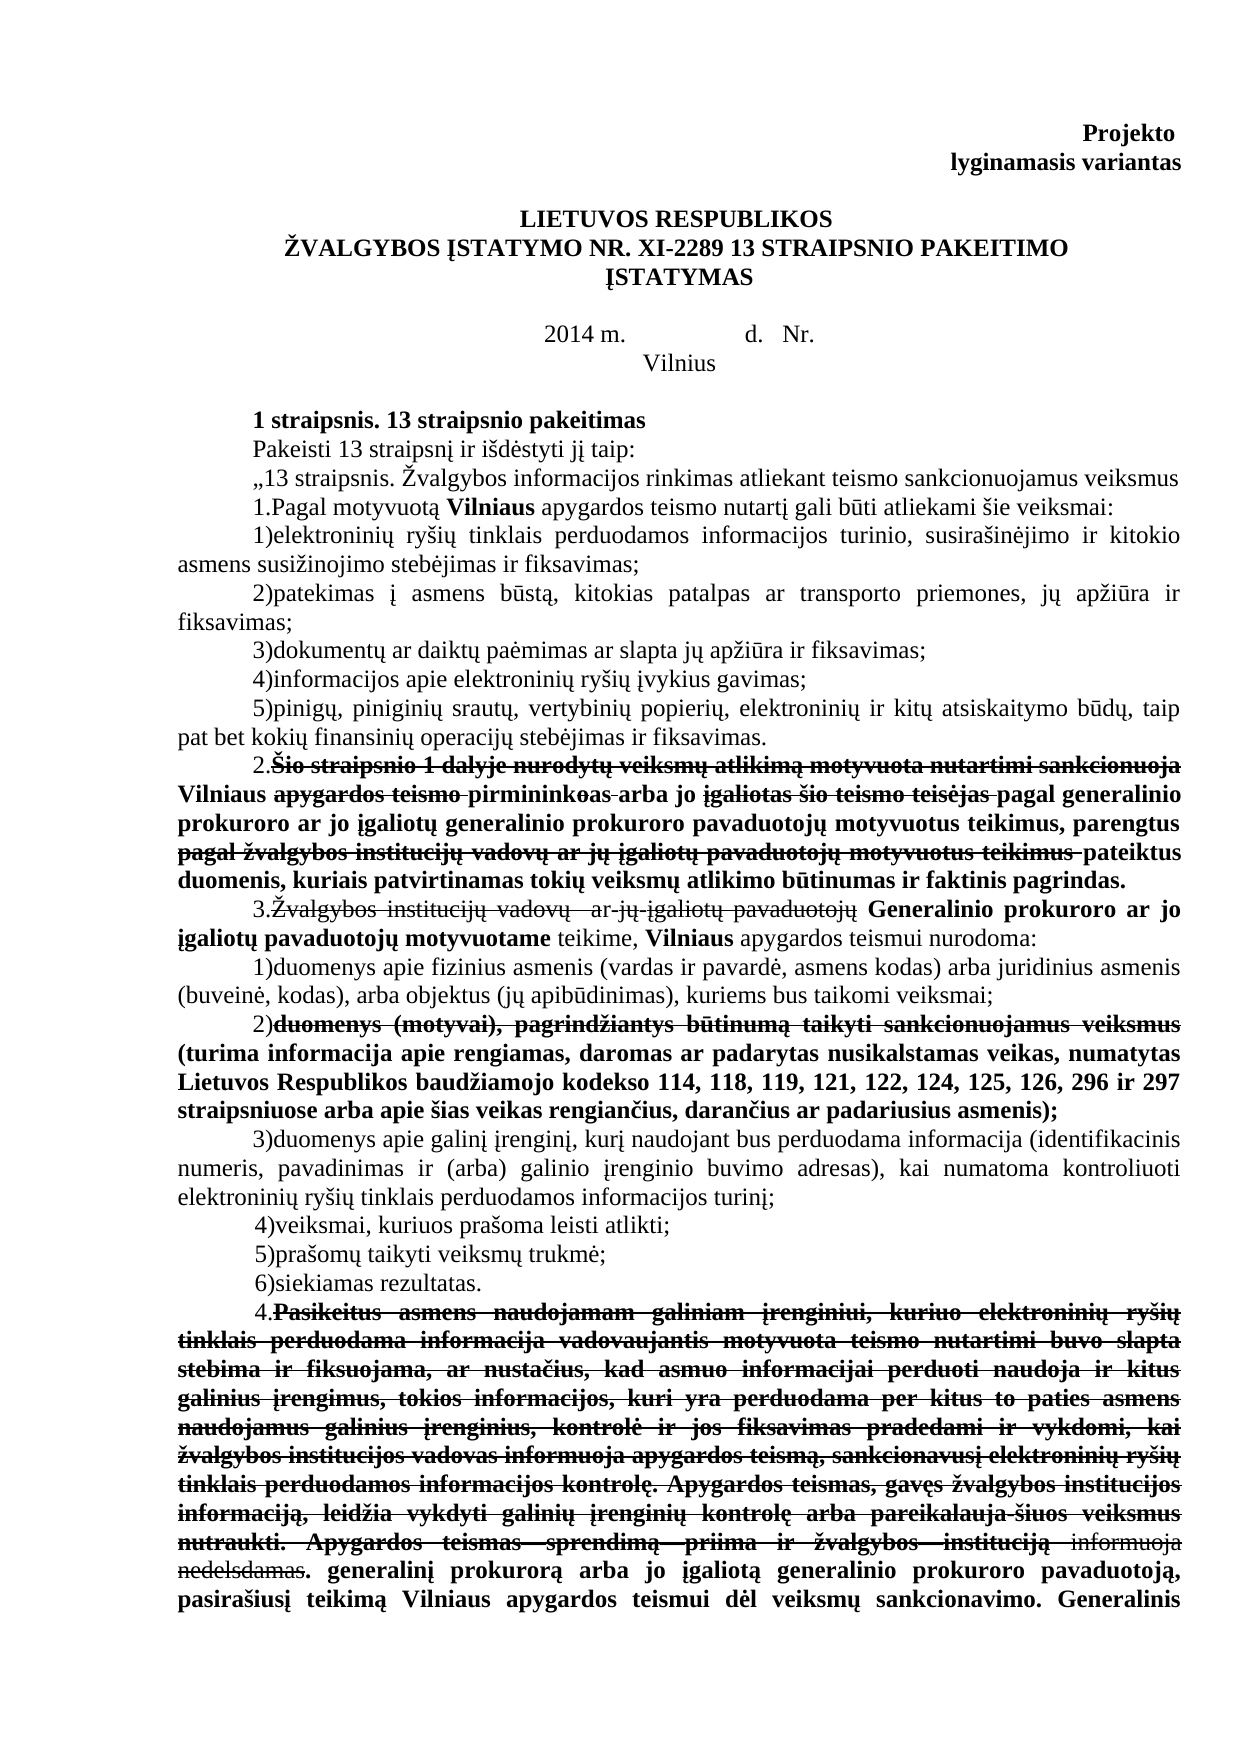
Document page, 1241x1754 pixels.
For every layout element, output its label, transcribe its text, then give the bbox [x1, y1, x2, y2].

list informacijos apie elektroninių ryšių įvykius gavimas; [177, 664, 1181, 693]
list elektroninių ryšių tinklais perduodamos informacijos turinio, susirašinėjimo ir kitokio asmens susižinojimo stebėjimas ir fiksavimas; [177, 521, 1181, 578]
text lyginamasis variantas [177, 147, 1181, 176]
text ŽVALGYBOS ĮSTATYMO NR. XI-2289 13 STRAIPSNIO PAKEITIMO [177, 233, 1181, 262]
list Pagal motyvuotą Vilniaus apygardos teismo nutartį gali būti atliekami šie veiksmai: [177, 492, 1181, 521]
list Žvalgybos institucijų vadovų ar-jų-įgaliotų pavaduotojų Generalinio prokuroro ar jo įgaliotų pavaduotojų motyvuotame teikime, Vilniaus apygardos teismui nurodoma: [177, 894, 1181, 952]
text LIETUVOS RESPUBLIKOS [177, 204, 1181, 233]
list patekimas į asmens būstą, kitokias patalpas ar transporto priemones, jų apžiūra ir fiksavimas; [177, 578, 1181, 636]
text Vilnius [177, 348, 1181, 377]
text ĮSTATYMAS [177, 262, 1181, 291]
text 1 straipsnis. 13 straipsnio pakeitimas [177, 406, 1181, 434]
text 2014 m. d. Nr. [177, 319, 1181, 348]
list Pasikeitus asmens naudojamam galiniam įrenginiui, kuriuo elektroninių ryšių tinklais perduodama informacija vadovaujantis motyvuota teismo nutartimi buvo slapta stebima ir fiksuojama, ar nustačius, kad asmuo informacijai perduoti naudoja ir kitus galinius įrengimus, tokios informacijos, kuri yra perduodama per kitus to paties asmens naudojamus galinius įrenginius, kontrolė ir jos fiksavimas pradedami ir vykdomi, kai žvalgybos institucijos vadovas informuoja apygardos teismą, sankcionavusį elektroninių ryšių tinklais perduodamos informacijos kontrolę. Apygardos teismas, gavęs žvalgybos institucijos informaciją, leidžia vykdyti galinių įrenginių kontrolę arba pareikalauja-šiuos veiksmus nutraukti. Apygardos teismas—sprendimą—priima ir žvalgybos—instituciją informuoja nedelsdamas. generalinį prokurorą arba jo įgaliotą generalinio prokuroro pavaduotoją, pasirašiusį teikimą Vilniaus apygardos teismui dėl veiksmų sankcionavimo. Generalinis prokuroras ar generalinio prokuroro pavaduotojas, gavęs informaciją iš žvalgybos institucijos vadovo, įvertina tokią informaciją ir, esant pakankamam pagrindimui, nedelsiant kreipiasi į Vilniaus apygardos teismo pirmininką ar jo įgaliotą teisėją, sankcionuojantį elektroninių ryšių tinklais perduodamos informacijos kontrolę, dėl leidimo vykdyti galinių įrenginių kontrolę. Vilniaus apygardos teismo pirmininkas ar jo įgaliotas teismo teisėjas, gavęs generalinio prokuroro ar jo įgalioto generalinio prokuroro pavaduotojo patvirtintus duomenis, leidžia vykdyti galinių įrenginių kontrolę arba pareikalauja šiuos veiksmus nutraukti. Apie priimtą sprendimą nedelsiant informuojami generalinis prokuroras ar generalinio prokuroro pavaduotojas bei žvalgybos institucijos vadovas. [177, 1297, 1181, 1341]
list veiksmai, kuriuos prašoma leisti atlikti; [177, 1211, 1181, 1239]
list prašomų taikyti veiksmų trukmė; [177, 1239, 1181, 1268]
list Pasikeitus asmens naudojamam galiniam įrenginiui, kuriuo elektroninių ryšių tinklais perduodama informacija vadovaujantis motyvuota teismo nutartimi buvo slapta stebima ir fiksuojama, ar nustačius, kad asmuo informacijai perduoti naudoja ir kitus galinius įrengimus, tokios informacijos, kuri yra perduodama per kitus to paties asmens naudojamus galinius įrenginius, kontrolė ir jos fiksavimas pradedami ir vykdomi, kai žvalgybos institucijos vadovas informuoja apygardos teismą, sankcionavusį elektroninių ryšių tinklais perduodamos informacijos kontrolę. Apygardos teismas, gavęs žvalgybos institucijos informaciją, leidžia vykdyti galinių įrenginių kontrolę arba pareikalauja-šiuos veiksmus nutraukti. Apygardos teismas—sprendimą—priima ir žvalgybos—instituciją informuoja nedelsdamas. generalinį prokurorą arba jo įgaliotą generalinio prokuroro pavaduotoją, pasirašiusį teikimą Vilniaus apygardos teismui dėl veiksmų sankcionavimo. Generalinis prokuroras ar generalinio prokuroro pavaduotojas, gavęs informaciją iš žvalgybos institucijos vadovo, įvertina tokią informaciją ir, esant pakankamam pagrindimui, nedelsiant kreipiasi į Vilniaus apygardos teismo pirmininką ar jo įgaliotą teisėją, sankcionuojantį elektroninių ryšių tinklais perduodamos informacijos kontrolę, dėl leidimo vykdyti galinių įrenginių kontrolę. Vilniaus apygardos teismo pirmininkas ar jo įgaliotas teismo teisėjas, gavęs generalinio prokuroro ar jo įgalioto generalinio prokuroro pavaduotojo patvirtintus duomenis, leidžia vykdyti galinių įrenginių kontrolę arba pareikalauja šiuos veiksmus nutraukti. Apie priimtą sprendimą nedelsiant informuojami generalinis prokuroras ar generalinio prokuroro pavaduotojas bei žvalgybos institucijos vadovas. [177, 1543, 1181, 1613]
list duomenys apie fizinius asmenis (vardas ir pavardė, asmens kodas) arba juridinius asmenis (buveinė, kodas), arba objektus (jų apibūdinimas), kuriems bus taikomi veiksmai; [177, 952, 1181, 1009]
list dokumentų ar daiktų paėmimas ar slapta jų apžiūra ir fiksavimas; [177, 636, 1181, 664]
list Šio straipsnio 1 dalyje nurodytų veiksmų atlikimą motyvuota nutartimi sankcionuoja Vilniaus apygardos teismo pirmininkoas arba jo įgaliotas šio teismo teisėjas pagal generalinio prokuroro ar jo įgaliotų generalinio prokuroro pavaduotojų motyvuotus teikimus, parengtus pagal žvalgybos institucijų vadovų ar jų įgaliotų pavaduotojų motyvuotus teikimus pateiktus duomenis, kuriais patvirtinamas tokių veiksmų atlikimo būtinumas ir faktinis pagrindas. [177, 751, 1181, 894]
text Projekto [177, 118, 1181, 147]
list pinigų, piniginių srautų, vertybinių popierių, elektroninių ir kitų atsiskaitymo būdų, taip pat bet kokių finansinių operacijų stebėjimas ir fiksavimas. [177, 693, 1181, 751]
list duomenys apie galinį įrenginį, kurį naudojant bus perduodama informacija (identifikacinis numeris, pavadinimas ir (arba) galinio įrenginio buvimo adresas), kai numatoma kontroliuoti elektroninių ryšių tinklais perduodamos informacijos turinį; [177, 1124, 1181, 1211]
list duomenys (motyvai), pagrindžiantys būtinumą taikyti sankcionuojamus veiksmus (turima informacija apie rengiamas, daromas ar padarytas nusikalstamas veikas, numatytas Lietuvos Respublikos baudžiamojo kodekso 114, 118, 119, 121, 122, 124, 125, 126, 296 ir 297 straipsniuose arba apie šias veikas rengiančius, darančius ar padariusius asmenis); [177, 1009, 1181, 1124]
list siekiamas rezultatas. [177, 1268, 1181, 1297]
text „13 straipsnis. Žvalgybos informacijos rinkimas atliekant teismo sankcionuojamus veiksmus [177, 463, 1181, 492]
text Pakeisti 13 straipsnį ir išdėstyti jį taip: [177, 434, 1181, 463]
